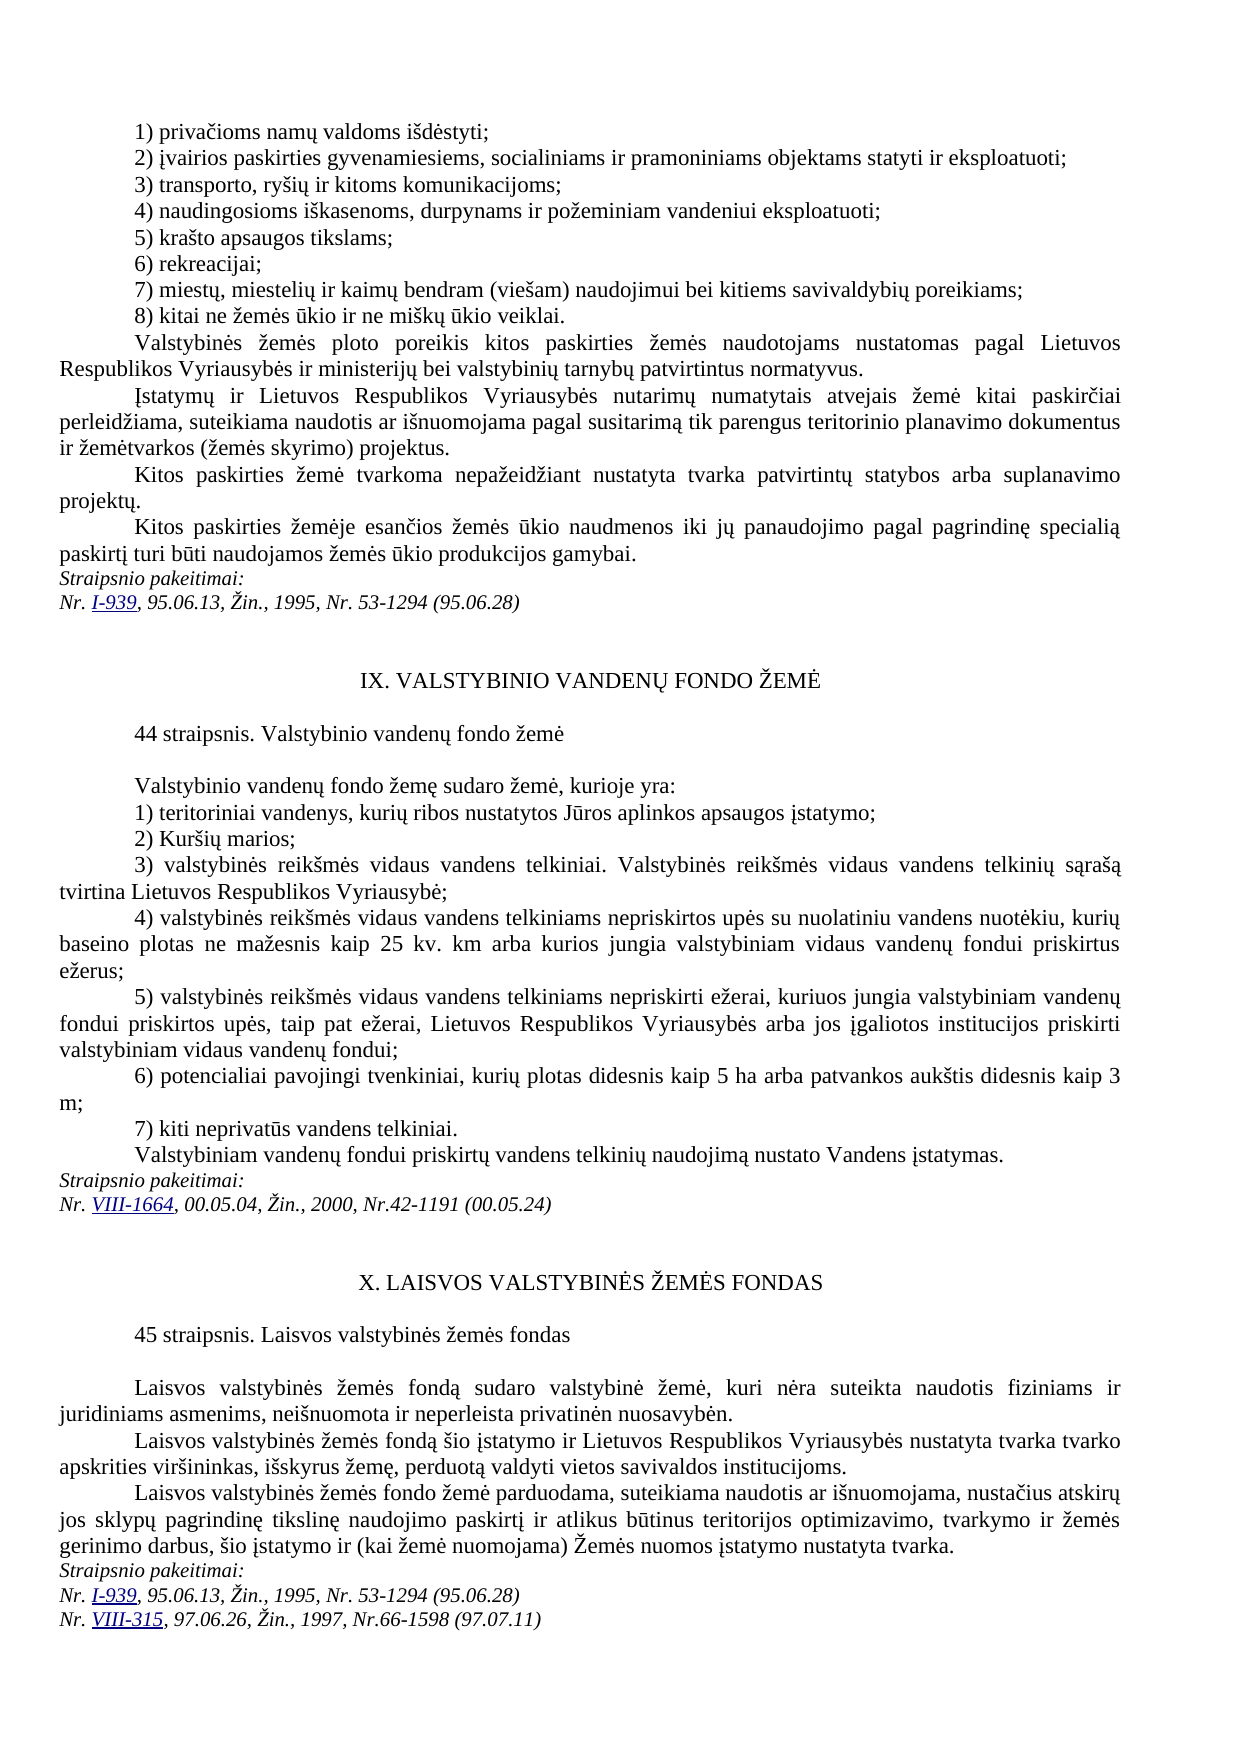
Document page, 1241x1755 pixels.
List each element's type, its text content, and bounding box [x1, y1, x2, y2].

text 3) transporto, ryšių ir kitoms komunikacijoms; [59, 171, 1122, 197]
text Valstybinės žemės ploto poreikis kitos paskirties žemės naudotojams nustatomas pagal Lietuvos Respublikos Vyriausybės ir ministerijų bei valstybinių tarnybų patvirtintus normatyvus. [59, 329, 1122, 382]
text Nr. I-939, 95.06.13, Žin., 1995, Nr. 53-1294 (95.06.28) [59, 590, 1122, 614]
text 7) kiti neprivatūs vandens telkiniai. [59, 1115, 1122, 1141]
text 2) Kuršių marios; [59, 825, 1122, 851]
text Valstybiniam vandenų fondui priskirtų vandens telkinių naudojimą nustato Vandens įstatymas. [59, 1141, 1122, 1168]
text 3) valstybinės reikšmės vidaus vandens telkiniai. Valstybinės reikšmės vidaus vandens telkinių sąrašą tvirtina Lietuvos Respublikos Vyriausybė; [59, 851, 1122, 904]
text 1) teritoriniai vandenys, kurių ribos nustatytos Jūros aplinkos apsaugos įstatymo; [59, 799, 1122, 825]
text Laisvos valstybinės žemės fondo žemė parduodama, suteikiama naudotis ar išnuomojama, nustačius atskirų jos sklypų pagrindinę tikslinę naudojimo paskirtį ir atlikus būtinus teritorijos optimizavimo, tvarkymo ir žemės gerinimo darbus, šio įstatymo ir (kai žemė nuomojama) Žemės nuomos įstatymo nustatyta tvarka. [59, 1479, 1122, 1558]
text Nr. I-939, 95.06.13, Žin., 1995, Nr. 53-1294 (95.06.28) [59, 1582, 1122, 1607]
text IX. VALSTYBINIO VANDENŲ FONDO ŽEMĖ [59, 667, 1122, 693]
text 6) rekreacijai; [59, 250, 1122, 276]
text Kitos paskirties žemė tvarkoma nepažeidžiant nustatyta tvarka patvirtintų statybos arba suplanavimo projektų. [59, 461, 1122, 513]
text 7) miestų, miestelių ir kaimų bendram (viešam) naudojimui bei kitiems savivaldybių poreikiams; [59, 276, 1122, 303]
text 8) kitai ne žemės ūkio ir ne miškų ūkio veiklai. [59, 303, 1122, 329]
text Laisvos valstybinės žemės fondą šio įstatymo ir Lietuvos Respublikos Vyriausybės nustatyta tvarka tvarko apskrities viršininkas, išskyrus žemę, perduotą valdyti vietos savivaldos institucijoms. [59, 1427, 1122, 1479]
text Nr. VIII-315, 97.06.26, Žin., 1997, Nr.66-1598 (97.07.11) [59, 1607, 1122, 1631]
text 6) potencialiai pavojingi tvenkiniai, kurių plotas didesnis kaip 5 ha arba patvankos aukštis didesnis kaip 3 m; [59, 1062, 1122, 1115]
text Laisvos valstybinės žemės fondą sudaro valstybinė žemė, kuri nėra suteikta naudotis fiziniams ir juridiniams asmenims, neišnuomota ir neperleista privatinėn nuosavybėn. [59, 1374, 1122, 1427]
text Valstybinio vandenų fondo žemę sudaro žemė, kurioje yra: [59, 772, 1122, 799]
text 1) privačioms namų valdoms išdėstyti; [59, 118, 1122, 144]
text Straipsnio pakeitimai: [59, 1558, 1122, 1582]
text Įstatymų ir Lietuvos Respublikos Vyriausybės nutarimų numatytais atvejais žemė kitai paskirčiai perleidžiama, suteikiama naudotis ar išnuomojama pagal susitarimą tik parengus teritorinio planavimo dokumentus ir žemėtvarkos (žemės skyrimo) projektus. [59, 382, 1122, 461]
text 5) krašto apsaugos tikslams; [59, 223, 1122, 250]
text 5) valstybinės reikšmės vidaus vandens telkiniams nepriskirti ežerai, kuriuos jungia valstybiniam vandenų fondui priskirtos upės, taip pat ežerai, Lietuvos Respublikos Vyriausybės arba jos įgaliotos institucijos priskirti valstybiniam vidaus vandenų fondui; [59, 983, 1122, 1062]
text X. LAISVOS VALSTYBINĖS ŽEMĖS FONDAS [59, 1268, 1122, 1295]
text 4) naudingosioms iškasenoms, durpynams ir požeminiam vandeniui eksploatuoti; [59, 197, 1122, 223]
text Nr. VIII-1664, 00.05.04, Žin., 2000, Nr.42-1191 (00.05.24) [59, 1192, 1122, 1216]
text 2) įvairios paskirties gyvenamiesiems, socialiniams ir pramoniniams objektams statyti ir eksploatuoti; [59, 144, 1122, 171]
text Kitos paskirties žemėje esančios žemės ūkio naudmenos iki jų panaudojimo pagal pagrindinę specialią paskirtį turi būti naudojamos žemės ūkio produkcijos gamybai. [59, 513, 1122, 566]
text 45 straipsnis. Laisvos valstybinės žemės fondas [59, 1321, 1122, 1348]
text Straipsnio pakeitimai: [59, 1168, 1122, 1192]
text 44 straipsnis. Valstybinio vandenų fondo žemė [59, 720, 1122, 746]
text Straipsnio pakeitimai: [59, 566, 1122, 590]
text 4) valstybinės reikšmės vidaus vandens telkiniams nepriskirtos upės su nuolatiniu vandens nuotėkiu, kurių baseino plotas ne mažesnis kaip 25 kv. km arba kurios jungia valstybiniam vidaus vandenų fondui priskirtus ežerus; [59, 904, 1122, 983]
